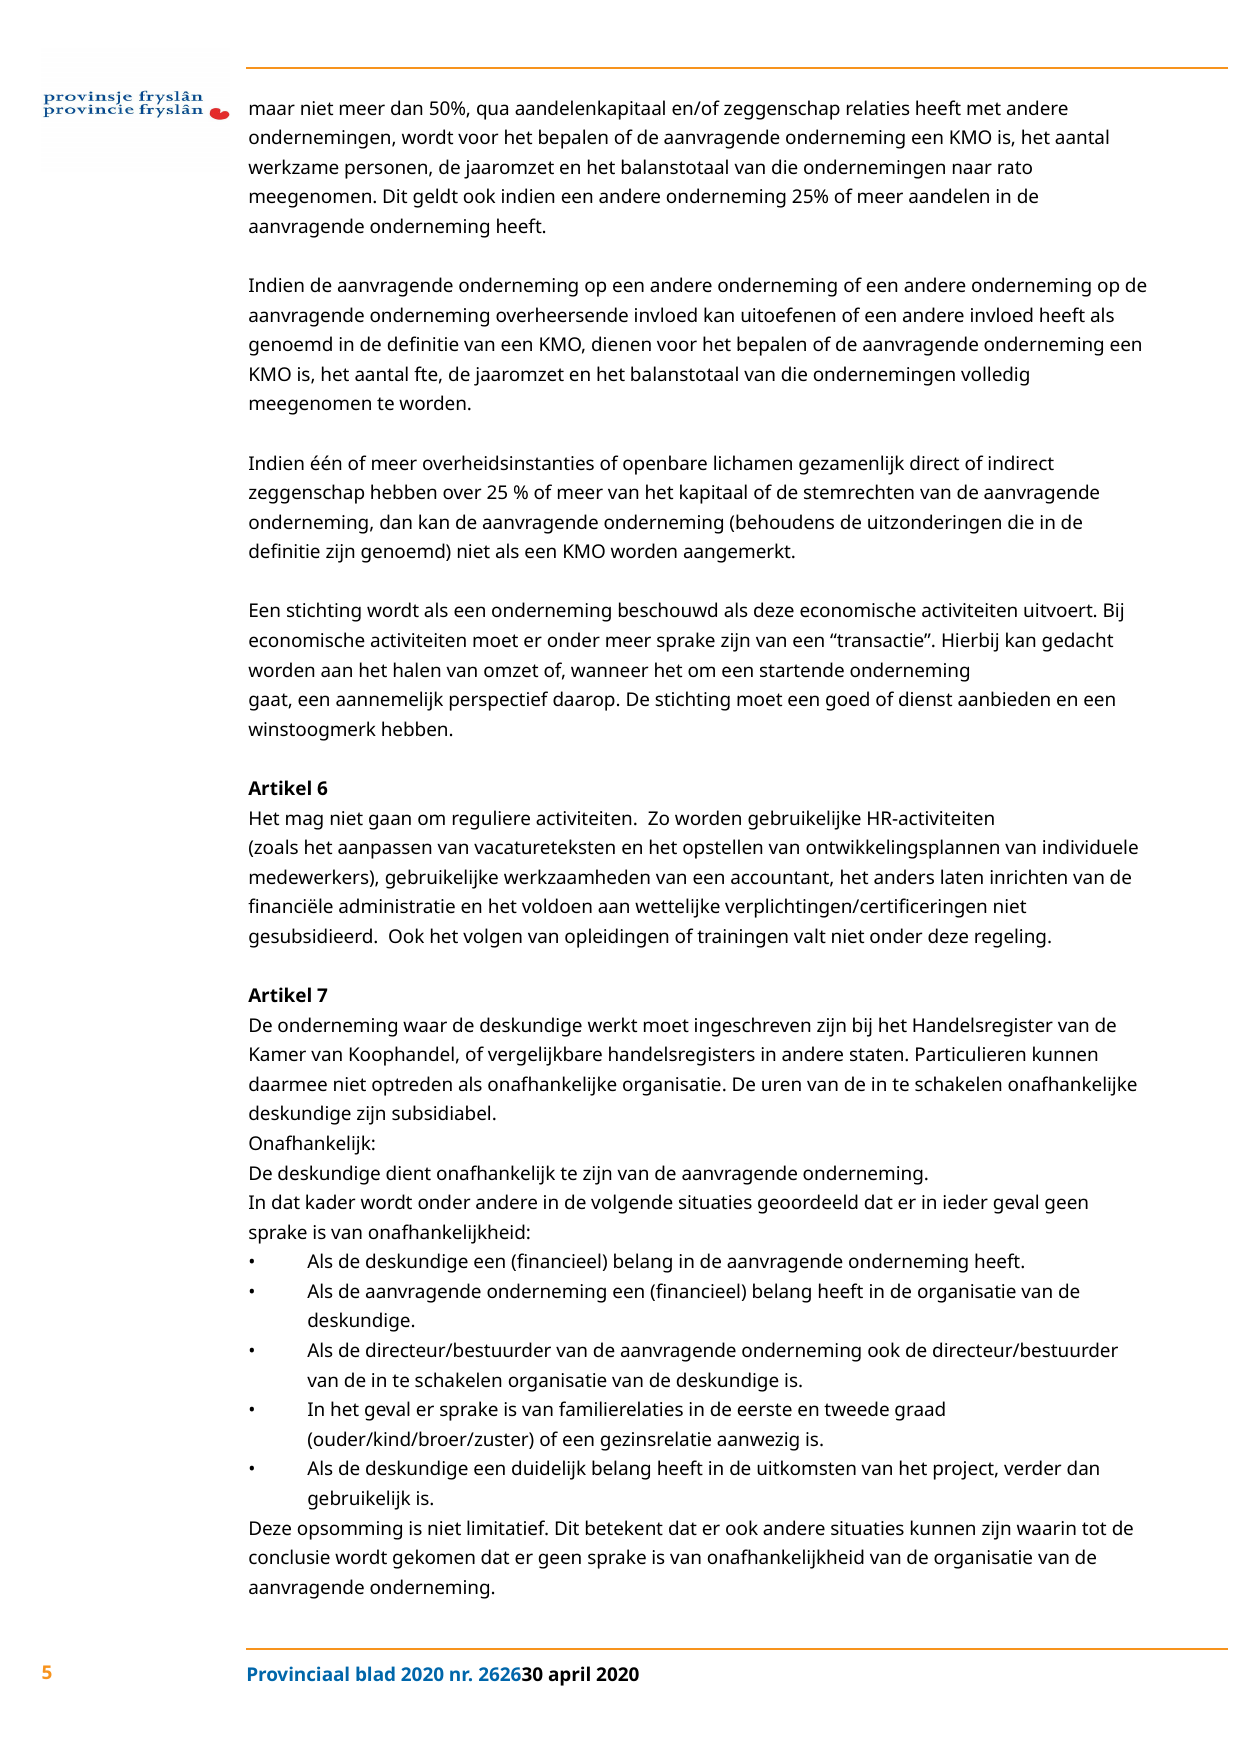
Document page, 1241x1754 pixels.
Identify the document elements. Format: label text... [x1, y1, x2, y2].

text Onafhankelijk: [248, 1130, 1152, 1156]
text De onderneming waar de deskundige werkt moet ingeschreven zijn bij het Handelsregister van de Kamer van Koophandel, of vergelijkbare handelsregisters in andere staten. Particulieren kunnen daarmee niet optreden als onafhankelijke organisatie. De uren van de in te schakelen onafhankelijke deskundige zijn subsidiabel. [248, 1012, 1152, 1126]
text maar niet meer dan 50%, qua aandelenkapitaal en/of zeggenschap relaties heeft met andere ondernemingen, wordt voor het bepalen of de aanvragende onderneming een KMO is, het aantal werkzame personen, de jaaromzet en het balanstotaal van die ondernemingen naar rato meegenomen. Dit geldt ook indien een andere onderneming 25% of meer aandelen in de aanvragende onderneming heeft. [248, 95, 1152, 239]
text Deze opsomming is niet limitatief. Dit betekent dat er ook andere situaties kunnen zijn waarin tot de conclusie wordt gekomen dat er geen sprake is van onafhankelijkheid van de organisatie van de aanvragende onderneming. [248, 1515, 1152, 1600]
list Als de deskundige een (financieel) belang in de aanvragende onderneming heeft. [248, 1248, 1152, 1274]
text Het mag niet gaan om reguliere activiteiten. Zo worden gebruikelijke HR-activiteiten (zoals het aanpassen van vacatureteksten en het opstellen van ontwikkelingsplannen van individuele medewerkers), gebruikelijke werkzaamheden van een accountant, het anders laten inrichten van de financiële administratie en het voldoen aan wettelijke verplichtingen/certificeringen niet gesubsidieerd. Ook het volgen van opleidingen of trainingen valt niet onder deze regeling. [248, 805, 1152, 949]
list Als de deskundige een duidelijk belang heeft in de uitkomsten van het project, verder dan gebruikelijk is. [248, 1456, 1152, 1511]
text Indien de aanvragende onderneming op een andere onderneming of een andere onderneming op de aanvragende onderneming overheersende invloed kan uitoefenen of een andere invloed heeft als genoemd in de definitie van een KMO, dienen voor het bepalen of de aanvragende onderneming een KMO is, het aantal fte, de jaaromzet en het balanstotaal van die ondernemingen volledig meegenomen te worden. [248, 272, 1152, 416]
text Artikel 6 [248, 775, 1152, 801]
text De deskundige dient onafhankelijk te zijn van de aanvragende onderneming. [248, 1160, 1152, 1186]
picture [41, 47, 231, 172]
list In het geval er sprake is van familierelaties in de eerste en tweede graad (ouder/kind/broer/zuster) of een gezinsrelatie aanwezig is. [248, 1396, 1152, 1452]
text Artikel 7 [248, 982, 1152, 1008]
text Indien één of meer overheidsinstanties of openbare lichamen gezamenlijk direct of indirect zeggenschap hebben over 25 % of meer van het kapitaal of de stemrechten van de aanvragende onderneming, dan kan de aanvragende onderneming (behoudens de uitzonderingen die in de definitie zijn genoemd) niet als een KMO worden aangemerkt. [248, 450, 1152, 564]
text In dat kader wordt onder andere in de volgende situaties geoordeeld dat er in ieder geval geen sprake is van onafhankelijkheid: [248, 1189, 1152, 1245]
text Een stichting wordt als een onderneming beschouwd als deze economische activiteiten uitvoert. Bij economische activiteiten moet er onder meer sprake zijn van een “transactie”. Hierbij kan gedacht worden aan het halen van omzet of, wanneer het om een startende onderneming gaat, een aannemelijk perspectief daarop. De stichting moet een goed of dienst aanbieden en een winstoogmerk hebben. [248, 598, 1152, 742]
list Als de aanvragende onderneming een (financieel) belang heeft in de organisatie van de deskundige. [248, 1278, 1152, 1333]
list Als de directeur/bestuurder van de aanvragende onderneming ook de directeur/bestuurder van de in te schakelen organisatie van de deskundige is. [248, 1337, 1152, 1393]
